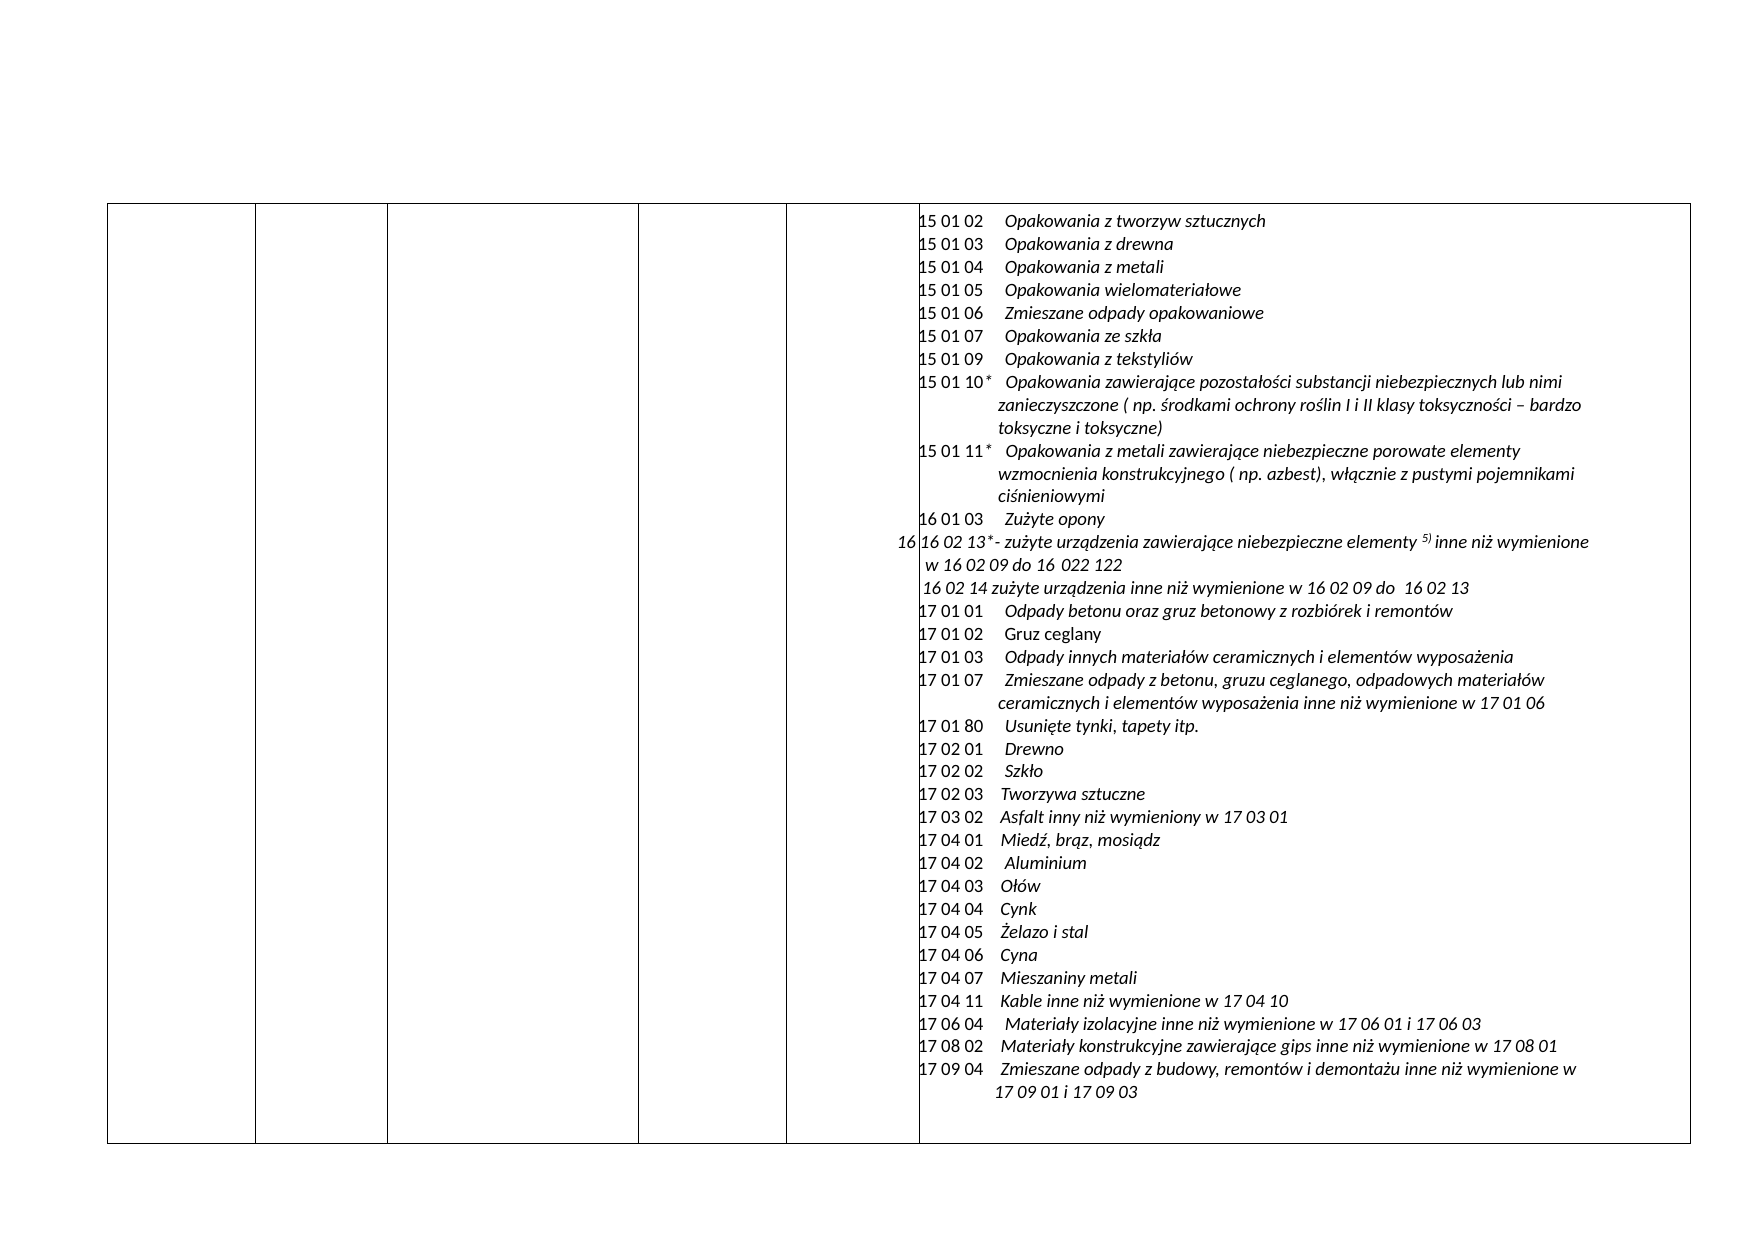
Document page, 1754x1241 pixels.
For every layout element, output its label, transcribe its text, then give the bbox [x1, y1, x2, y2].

table_cell [108, 204, 255, 1143]
table_cell [256, 204, 387, 1143]
table_cell [639, 204, 786, 1143]
table_cell [388, 204, 638, 1143]
table_cell [1691, 203, 1695, 1143]
table_cell 20 01 01 Papier i tektura 20 01 02 Szkło 20 01 08 Odpady kuchenne ulegające biodegeradacji 20 01 10 Odzież 20 01 11 Tekstylia 20 01 13* Rozpuszczalniki 20 01 14* Kwasy 20 01 15* Alkalia 20 01 17* Odczynniki fotograficzne 20 01 19* Środki ochrony roślin I i II klasy toksyczności ( bardzo toksyczne i toksyczne np. herbicydy, insektycydy) 20 01 21* Lampy fluorescencyjne i inne odpady zawierające rtęć 20 01 23* Urządzenia zawierające freony 20 01 25 Oleje i tłuszcze jadalne 20 01 26*Oleje i tłuszcze inne inne niż wymienione w 20 01 25 20 01 27* Farby, tusze,farby drukarskie,kleje, lepiszcze i żywice zawierające substancje niebezpieczne 20 01 28 Farby, tusze, farby drukarskie, kleje , lepiszcze i żywice inne niż wymienione w 20 01 27 20 01 29* Detergenty zawierające substancje niebezpieczne 20 01 30 Detergenty inne niż wymienione w 20 01 29 20 01 31* Leki cytotoksyczne i cytostatyczne 20 01 32 Leki inne niż wymienione w 20 01 31 20 01 33* Baterie i akumulatory łącznie z bateriami i akumulatorami wymienionymi w 16 06 01, 16 06 02 lub 16 06 03 oraz niesortowane baterie i akumulatory zawierające te baterie 20 01 34 Baterie i akumulatory inne niż wymienione w 20 01 33 20 01 35* Zużyte urządzenia elektryczne i elektroniczne inne niż wymienione w 20 01 21 i 20 01 23 zawierające niebezpieczne składniki (¹) 20 01 36 Zużyte urządzenia elektryczne i elektroniczne inne niż wymienione w 20 01 21, 20 01 23 i 20 01 35 20 01 37* Drewno zawierające substancje niebezpieczne 20 01 38 Drewno inne niż wymienione w 20 01 37 20 01 39 Tworzywa sztuczne 20 01 40 Metale 20 01 41 Odpady zmiotek wentylacyjnych 20 01 80 Środki ochrony roślin inne niż wymienione w 20 01 19 20 01 99 Inne niewymienione frakcje zbierane w sposób selektywny 20 01 99* odpady niekwalifikujące się do odpadów medycznych powstałych w gospodarstwie domowym w wyniku przyjmowania produktów leczniczych w formie iniekcji i prowadzenia monitoringu poziomu substancji we krwi, w szczególności igły i strzykawki 20 02 01 Odpady ulegające biodegradacji 20 02 02 Gleba i ziemia w tym kamienie 20 02 03 Inne odpady ulegające biodegradacji 20 03 01 Niesegregowane ( zmieszane) odpady komunalne 20 03 02 Odpady z targowisk 20 03 03 Odpady z czyszczenia ulic i placów 20 03 06 Odpady ze studzienek kanalizacyjnych 20 03 07 Odpady wielkogabarytowe 20 03 99 Odpady komunalne niewymienione w innych podgrupach 15 01 01 Opakowania z papieru i tektury 15 01 02 Opakowania z tworzyw sztucznych 15 01 03 Opakowania z drewna 15 01 04 Opakowania z metali 15 01 05 Opakowania wielomateriałowe 15 01 06 Zmieszane odpady opakowaniowe 15 01 07 Opakowania ze szkła 15 01 09 Opakowania z tekstyliów 15 01 10* Opakowania zawierające pozostałości substancji niebezpiecznych lub nimi zanieczyszczone ( np. środkami ochrony roślin I i II klasy toksyczności – bardzo toksyczne i toksyczne) 15 01 11* Opakowania z metali zawierające niebezpieczne porowate elementy wzmocnienia konstrukcyjnego ( np. azbest), włącznie z pustymi pojemnikami ciśnieniowymi 16 01 03 Zużyte opony 16 16 02 13*- zużyte urządzenia zawierające niebezpieczne elementy 5) inne niż wymienione w 16 02 09 do 16 022 122 16 02 14 zużyte urządzenia inne niż wymienione w 16 02 09 do 16 02 13 17 01 01 Odpady betonu oraz gruz betonowy z rozbiórek i remontów 17 01 02 Gruz ceglany 17 01 03 Odpady innych materiałów ceramicznych i elementów wyposażenia 17 01 07 Zmieszane odpady z betonu, gruzu ceglanego, odpadowych materiałów ceramicznych i elementów wyposażenia inne niż wymienione w 17 01 06 17 01 80 Usunięte tynki, tapety itp. 17 02 01 Drewno 17 02 02 Szkło 17 02 03 Tworzywa sztuczne 17 03 02 Asfalt inny niż wymieniony w 17 03 01 17 04 01 Miedź, brąz, mosiądz 17 04 02 Aluminium 17 04 03 Ołów 17 04 04 Cynk 17 04 05 Żelazo i stal 17 04 06 Cyna 17 04 07 Mieszaniny metali 17 04 11 Kable inne niż wymienione w 17 04 10 17 06 04 Materiały izolacyjne inne niż wymienione w 17 06 01 i 17 06 03 17 08 02 Materiały konstrukcyjne zawierające gips inne niż wymienione w 17 08 01 17 09 04 Zmieszane odpady z budowy, remontów i demontażu inne niż wymienione w 17 09 01 i 17 09 03 [920, 204, 1690, 1143]
table_cell 290804239 [787, 204, 919, 1143]
